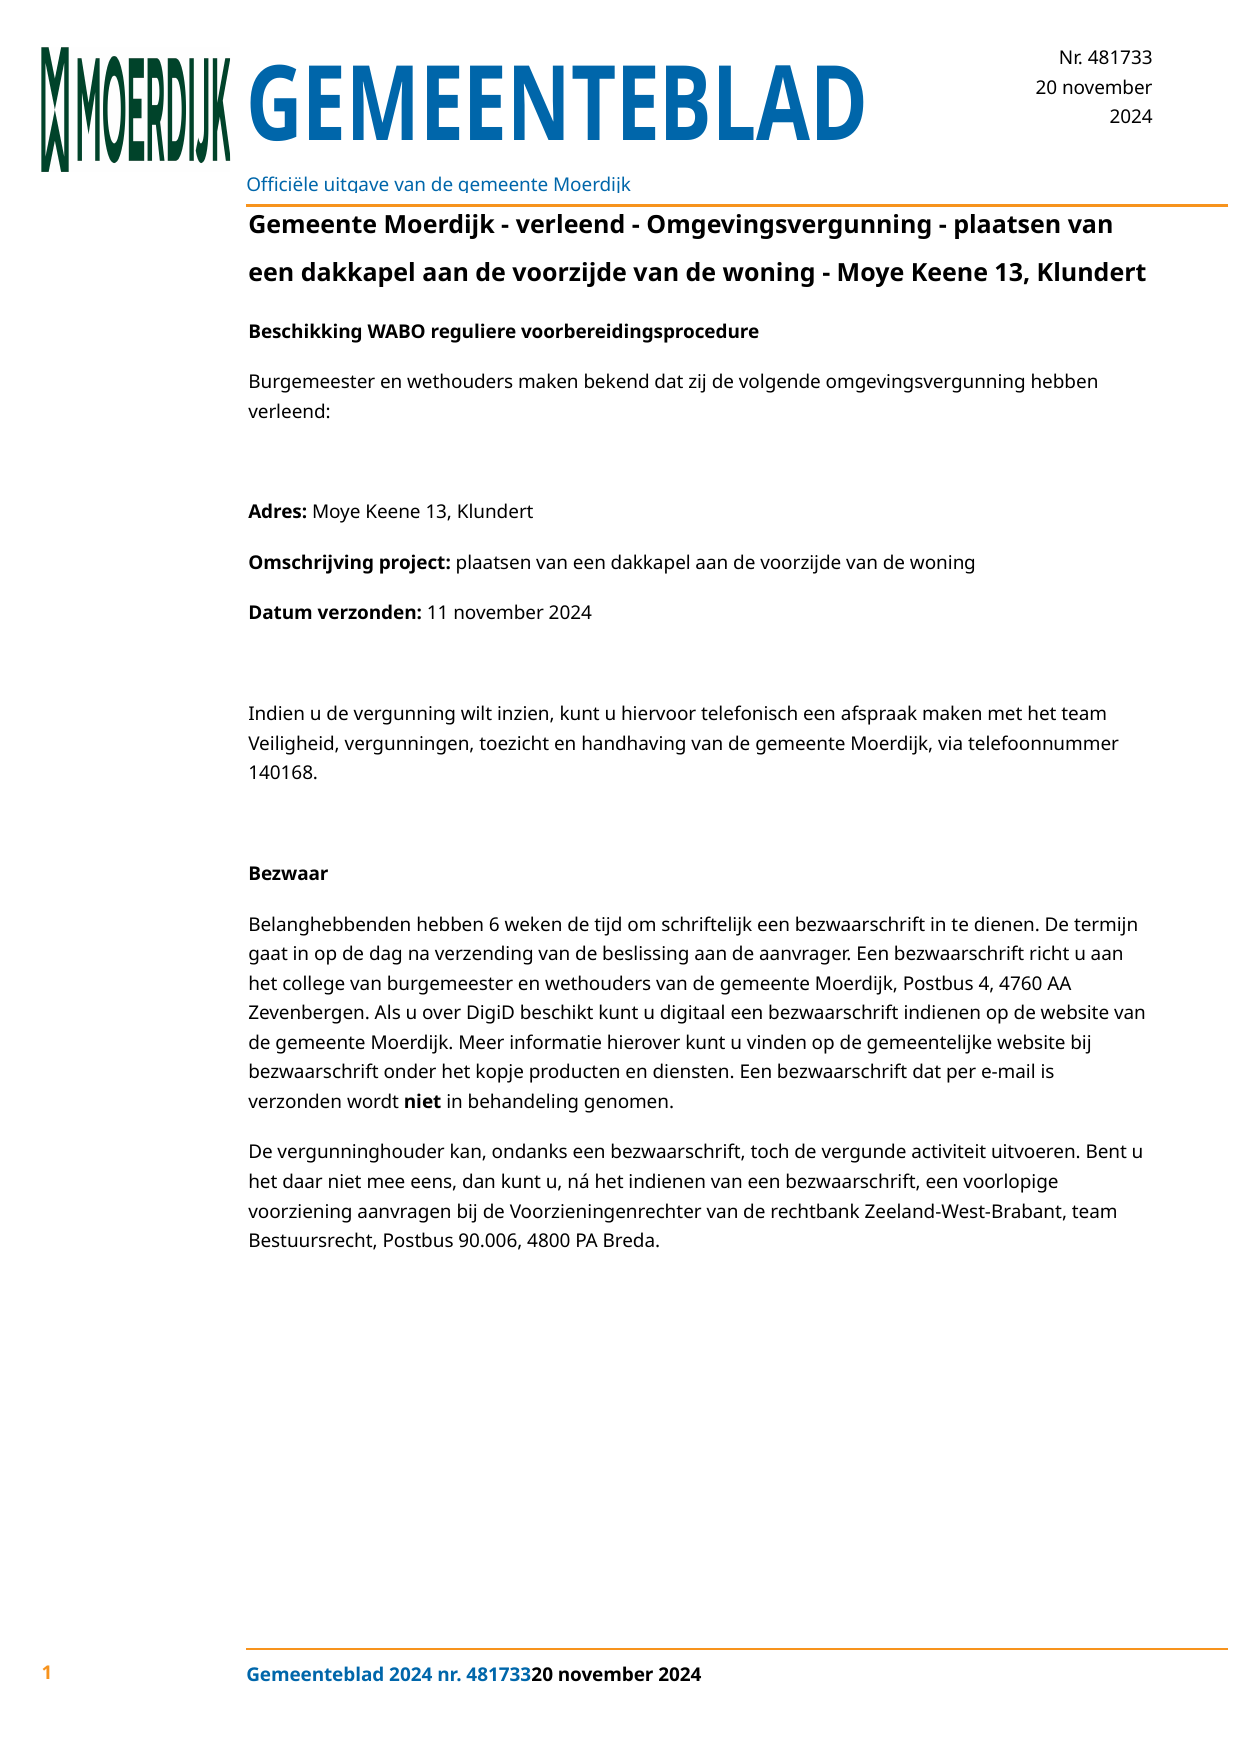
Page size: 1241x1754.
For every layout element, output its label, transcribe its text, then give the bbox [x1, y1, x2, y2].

text Gemeente Moerdijk - verleend - Omgevingsvergunning - plaatsen van een dakkapel aan de voorzijde van de woning - Moye Keene 13, Klundert [248, 207, 1152, 288]
text De vergunninghouder kan, ondanks een bezwaarschrift, toch de vergunde activiteit uitvoeren. Bent u het daar niet mee eens, dan kunt u, ná het indienen van een bezwaarschrift, een voorlopige voorziening aanvragen bij de Voorzieningenrechter van de rechtbank Zeeland-West-Brabant, team Bestuursrecht, Postbus 90.006, 4800 PA Breda. [248, 1139, 1152, 1253]
text Indien u de vergunning wilt inzien, kunt u hiervoor telefonisch een afspraak maken met het team Veiligheid, vergunningen, toezicht en handhaving van de gemeente Moerdijk, via telefoonnummer 140168. [248, 700, 1152, 785]
text Burgemeester en wethouders maken bekend dat zij de volgende omgevingsvergunning hebben verleend: [248, 368, 1152, 424]
text Belanghebbenden hebben 6 weken de tijd om schriftelijk een bezwaarschrift in te dienen. De termijn gaat in op de dag na verzending van de beslissing aan de aanvrager. Een bezwaarschrift richt u aan het college van burgemeester en wethouders van de gemeente Moerdijk, Postbus 4, 4760 AA Zevenbergen. Als u over DigiD beschikt kunt u digitaal een bezwaarschrift indienen op de website van de gemeente Moerdijk. Meer informatie hierover kunt u vinden op de gemeentelijke website bij bezwaarschrift onder het kopje producten en diensten. Een bezwaarschrift dat per e-mail is verzonden wordt niet in behandeling genomen. [248, 911, 1152, 1114]
text Beschikking WABO reguliere voorbereidingsprocedure [248, 318, 1152, 344]
picture [41, 47, 231, 172]
text Omschrijving project: plaatsen van een dakkapel aan de voorzijde van de woning [248, 549, 1152, 575]
text Bezwaar [248, 860, 1152, 886]
text Adres: Moye Keene 13, Klundert [248, 499, 1152, 524]
text Datum verzonden: 11 november 2024 [248, 599, 1152, 625]
